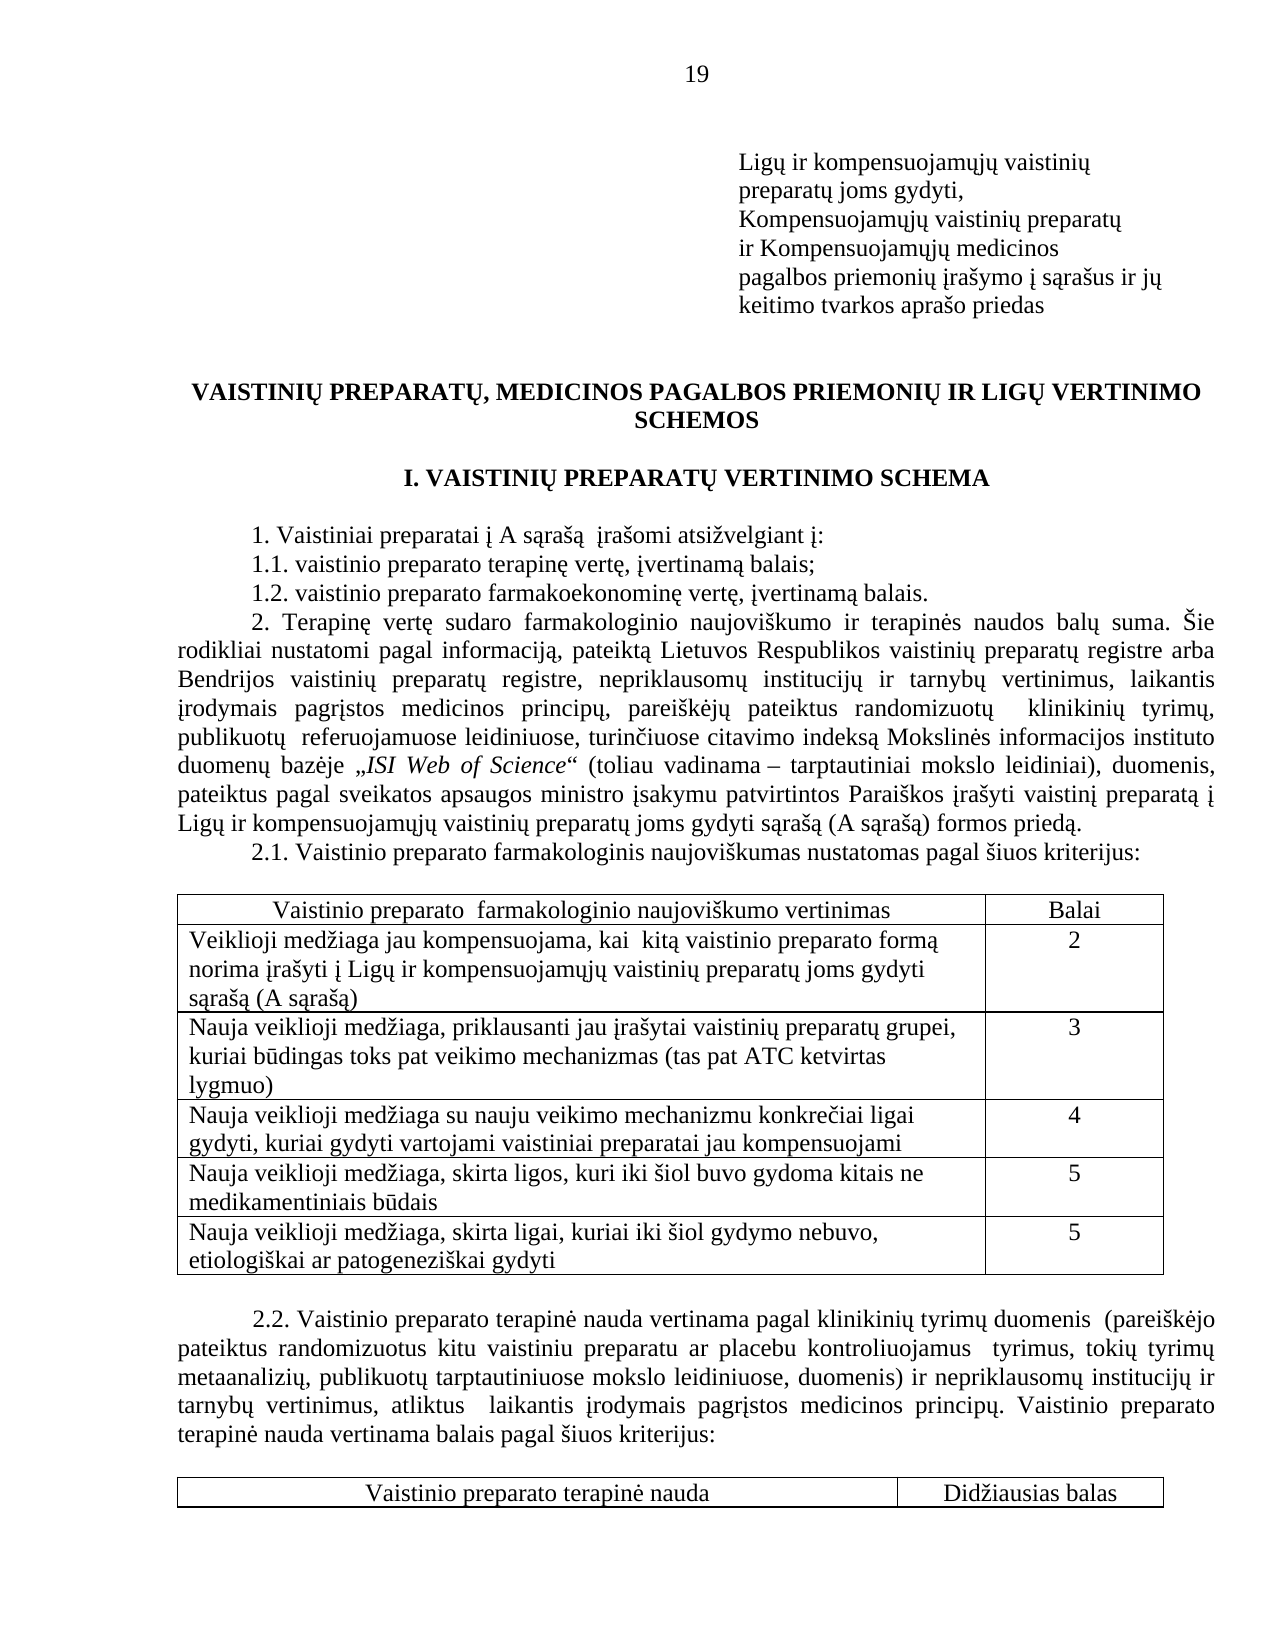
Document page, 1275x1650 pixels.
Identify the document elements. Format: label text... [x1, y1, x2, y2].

text Kompensuojamųjų vaistinių preparatų [738, 204, 1216, 233]
text I. VAISTINIŲ PREPARATŲ VERTINIMO SCHEMA [177, 463, 1216, 492]
table_cell 3 [986, 1013, 1163, 1099]
text 2.2. Vaistinio preparato terapinė nauda vertinama pagal klinikinių tyrimų duomenis (pareiškėjo pateiktus randomizuotus kitu vaistiniu preparatu ar placebu kontroliuojamus tyrimus, tokių tyrimų metaanalizių, publikuotų tarptautiniuose mokslo leidiniuose, duomenis) ir nepriklausomų institucijų ir tarnybų vertinimus, atliktus laikantis įrodymais pagrįstos medicinos principų. Vaistinio preparato terapinė nauda vertinama balais pagal šiuos kriterijus: [177, 1304, 1216, 1448]
table_header Didžiausias balas [898, 1478, 1163, 1506]
table_cell Nauja veiklioji medžiaga, skirta ligai, kuriai iki šiol gydymo nebuvo, etiologiškai ar patogeneziškai gydyti [178, 1217, 985, 1274]
text pagalbos priemonių įrašymo į sąrašus ir jų [738, 262, 1216, 291]
table_cell Nauja veiklioji medžiaga, skirta ligos, kuri iki šiol buvo gydoma kitais ne medikamentiniais būdais [178, 1158, 985, 1216]
text 1.1. vaistinio preparato terapinę vertę, įvertinamą balais; [177, 549, 1216, 578]
table_cell 5 [986, 1158, 1163, 1216]
table_header Vaistinio preparato terapinė nauda [178, 1478, 897, 1506]
text preparatų joms gydyti, [738, 176, 1216, 204]
text VAISTINIŲ PREPARATŲ, MEDICINOS PAGALBOS PRIEMONIŲ IR LIGŲ VERTINIMO SCHEMOS [177, 377, 1216, 434]
table_cell 2 [986, 925, 1163, 1011]
text 1.2. vaistinio preparato farmakoekonominę vertę, įvertinamą balais. [177, 578, 1216, 607]
table_header Balai [986, 895, 1163, 924]
text 2. Terapinę vertę sudaro farmakologinio naujoviškumo ir terapinės naudos balų suma. Šie rodikliai nustatomi pagal informaciją, pateiktą Lietuvos Respublikos vaistinių preparatų registre arba Bendrijos vaistinių preparatų registre, nepriklausomų institucijų ir tarnybų vertinimus, laikantis įrodymais pagrįstos medicinos principų, pareiškėjų pateiktus randomizuotų klinikinių tyrimų, publikuotų referuojamuose leidiniuose, turinčiuose citavimo indeksą Mokslinės informacijos instituto duomenų bazėje „ISI Web of Science“ (toliau vadinama – tarptautiniai mokslo leidiniai), duomenis, pateiktus pagal sveikatos apsaugos ministro įsakymu patvirtintos Paraiškos įrašyti vaistinį preparatą į Ligų ir kompensuojamųjų vaistinių preparatų joms gydyti sąrašą (A sąrašą) formos priedą. [177, 607, 1216, 837]
table_cell 4 [986, 1100, 1163, 1157]
table_cell 5 [986, 1217, 1163, 1274]
text Ligų ir kompensuojamųjų vaistinių [738, 147, 1216, 176]
text keitimo tvarkos aprašo priedas [738, 291, 1216, 319]
table_cell Veiklioji medžiaga jau kompensuojama, kai kitą vaistinio preparato formą norima įrašyti į Ligų ir kompensuojamųjų vaistinių preparatų joms gydyti sąrašą (A sąrašą) [178, 925, 985, 1011]
table_cell Nauja veiklioji medžiaga, priklausanti jau įrašytai vaistinių preparatų grupei, kuriai būdingas toks pat veikimo mechanizmas (tas pat ATC ketvirtas lygmuo) [178, 1013, 985, 1099]
table_header Vaistinio preparato farmakologinio naujoviškumo vertinimas [178, 895, 985, 924]
table_cell Nauja veiklioji medžiaga su nauju veikimo mechanizmu konkrečiai ligai gydyti, kuriai gydyti vartojami vaistiniai preparatai jau kompensuojami [178, 1100, 985, 1157]
text 1. Vaistiniai preparatai į A sąrašą įrašomi atsižvelgiant į: [177, 521, 1216, 549]
text ir Kompensuojamųjų medicinos [738, 233, 1216, 262]
text 2.1. Vaistinio preparato farmakologinis naujoviškumas nustatomas pagal šiuos kriterijus: [177, 837, 1216, 866]
